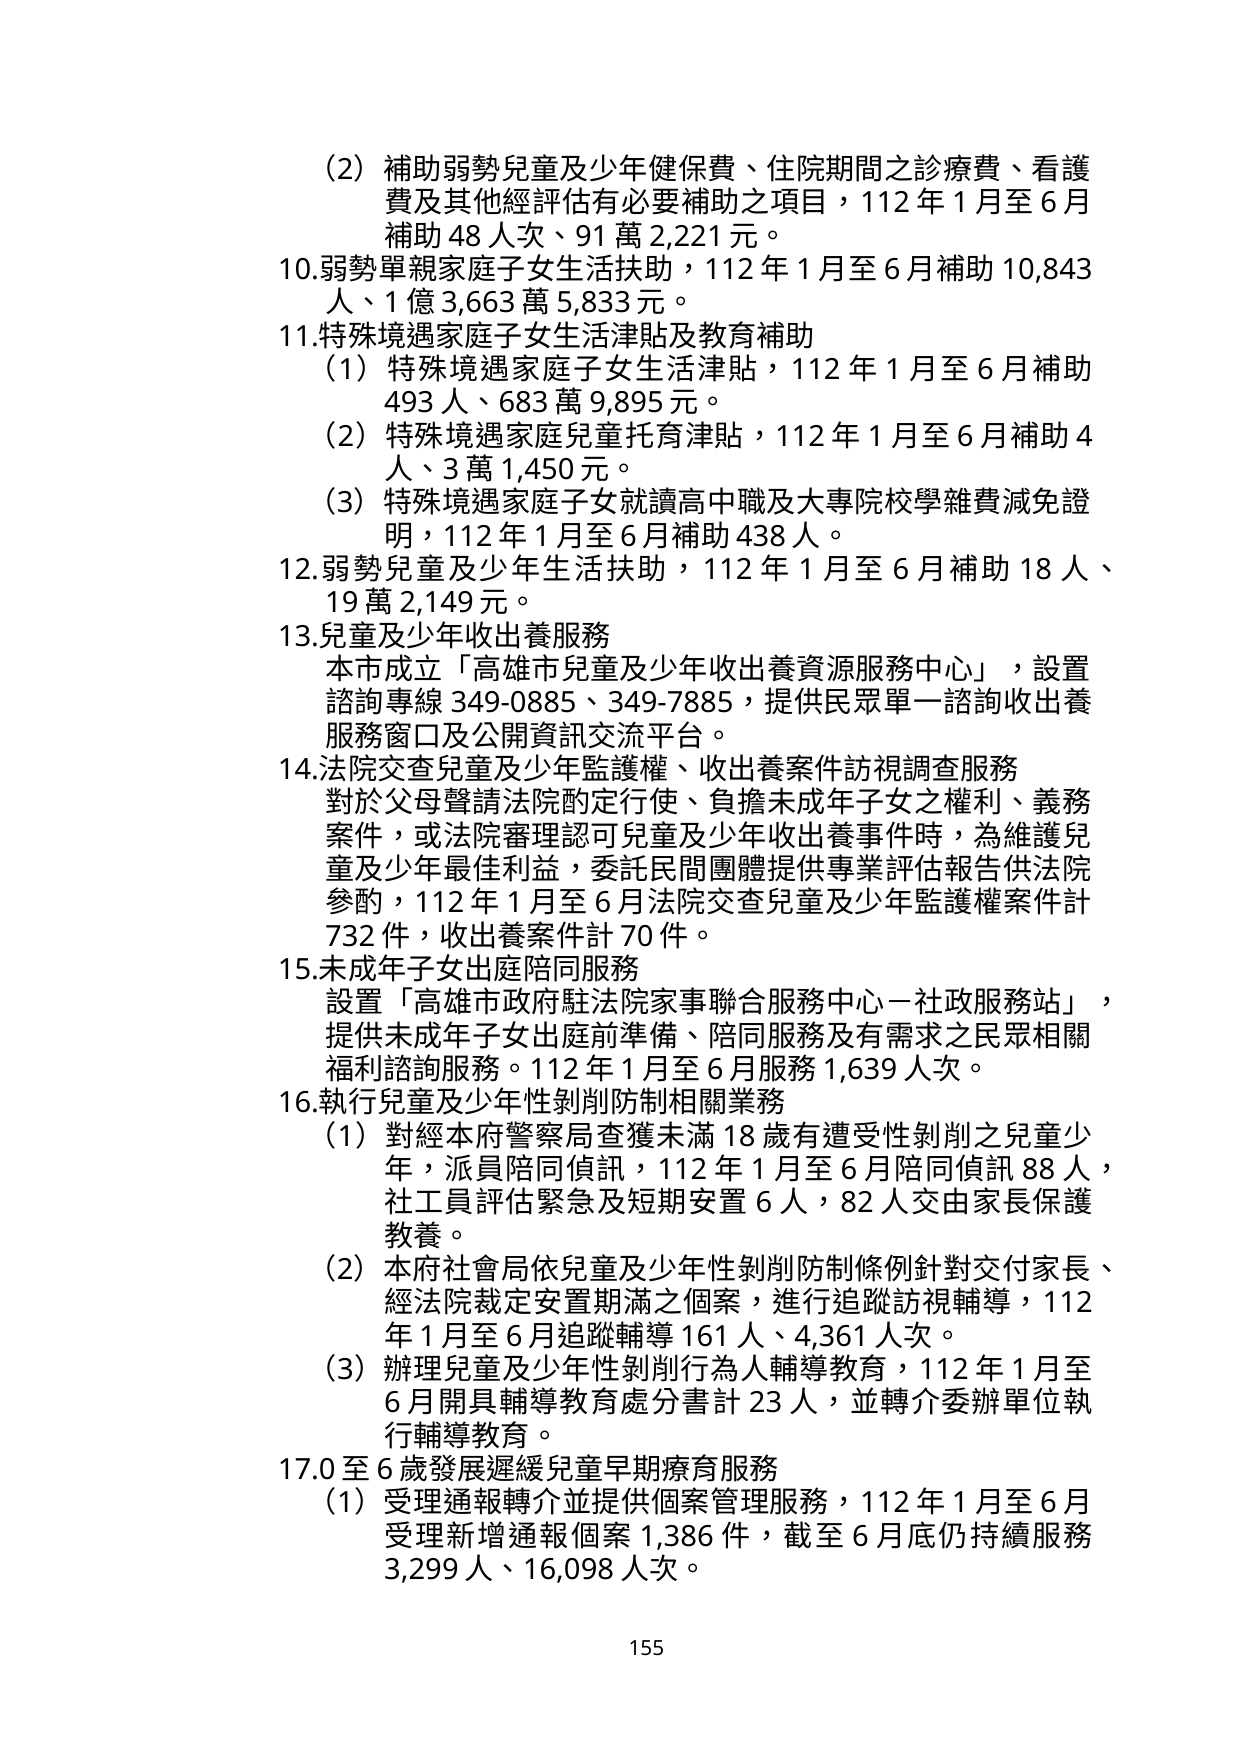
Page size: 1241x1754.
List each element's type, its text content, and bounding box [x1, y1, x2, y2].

text （2）特殊境遇家庭兒童托育津貼，112年1月至6月補助4人、3萬1,450元。 [307, 419, 1092, 486]
text （3）特殊境遇家庭子女就讀高中職及大專院校學雜費減免證明，112年1月至6月補助438人。 [307, 486, 1092, 553]
text 設置「高雄市政府駐法院家事聯合服務中心－社政服務站」，提供未成年子女出庭前準備、陪同服務及有需求之民眾相關福利諮詢服務。112年1月至6月服務1,639人次。 [325, 986, 1092, 1086]
text （2）本府社會局依兒童及少年性剝削防制條例針對交付家長、經法院裁定安置期滿之個案，進行追蹤訪視輔導，112年1月至6月追蹤輔導161人、4,361人次。 [307, 1253, 1092, 1353]
text 12.弱勢兒童及少年生活扶助，112年1月至6月補助18人、19萬2,149元。 [278, 553, 1092, 619]
text 對於父母聲請法院酌定行使、負擔未成年子女之權利、義務案件，或法院審理認可兒童及少年收出養事件時，為維護兒童及少年最佳利益，委託民間團體提供專業評估報告供法院參酌，112年1月至6月法院交查兒童及少年監護權案件計732件，收出養案件計70件。 [325, 786, 1092, 953]
text （1）受理通報轉介並提供個案管理服務，112年1月至6月受理新增通報個案1,386件，截至6月底仍持續服務3,299人、16,098人次。 [307, 1486, 1092, 1586]
text 14.法院交查兒童及少年監護權、收出養案件訪視調查服務 [278, 753, 1092, 786]
text 11.特殊境遇家庭子女生活津貼及教育補助 [278, 319, 1092, 353]
text 13.兒童及少年收出養服務 [278, 619, 1092, 653]
text 17.0至6歲發展遲緩兒童早期療育服務 [278, 1453, 1092, 1486]
text 15.未成年子女出庭陪同服務 [278, 953, 1092, 986]
text 本市成立「高雄市兒童及少年收出養資源服務中心」，設置諮詢專線349-0885、349-7885，提供民眾單一諮詢收出養服務窗口及公開資訊交流平台。 [325, 653, 1092, 753]
text 16.執行兒童及少年性剝削防制相關業務 [278, 1086, 1092, 1119]
text （1）對經本府警察局查獲未滿18歲有遭受性剝削之兒童少年，派員陪同偵訊，112年1月至6月陪同偵訊88人，社工員評估緊急及短期安置6人，82人交由家長保護教養。 [307, 1119, 1092, 1253]
text （1）特殊境遇家庭子女生活津貼，112年1月至6月補助493人、683萬9,895元。 [307, 353, 1092, 419]
text （2）補助弱勢兒童及少年健保費、住院期間之診療費、看護費及其他經評估有必要補助之項目，112年1月至6月補助48人次、91萬2,221元。 [307, 153, 1092, 253]
text （3）辦理兒童及少年性剝削行為人輔導教育，112年1月至6月開具輔導教育處分書計23人，並轉介委辦單位執行輔導教育。 [307, 1353, 1092, 1453]
text 10.弱勢單親家庭子女生活扶助，112年1月至6月補助10,843人、1億3,663萬5,833元。 [278, 253, 1092, 319]
